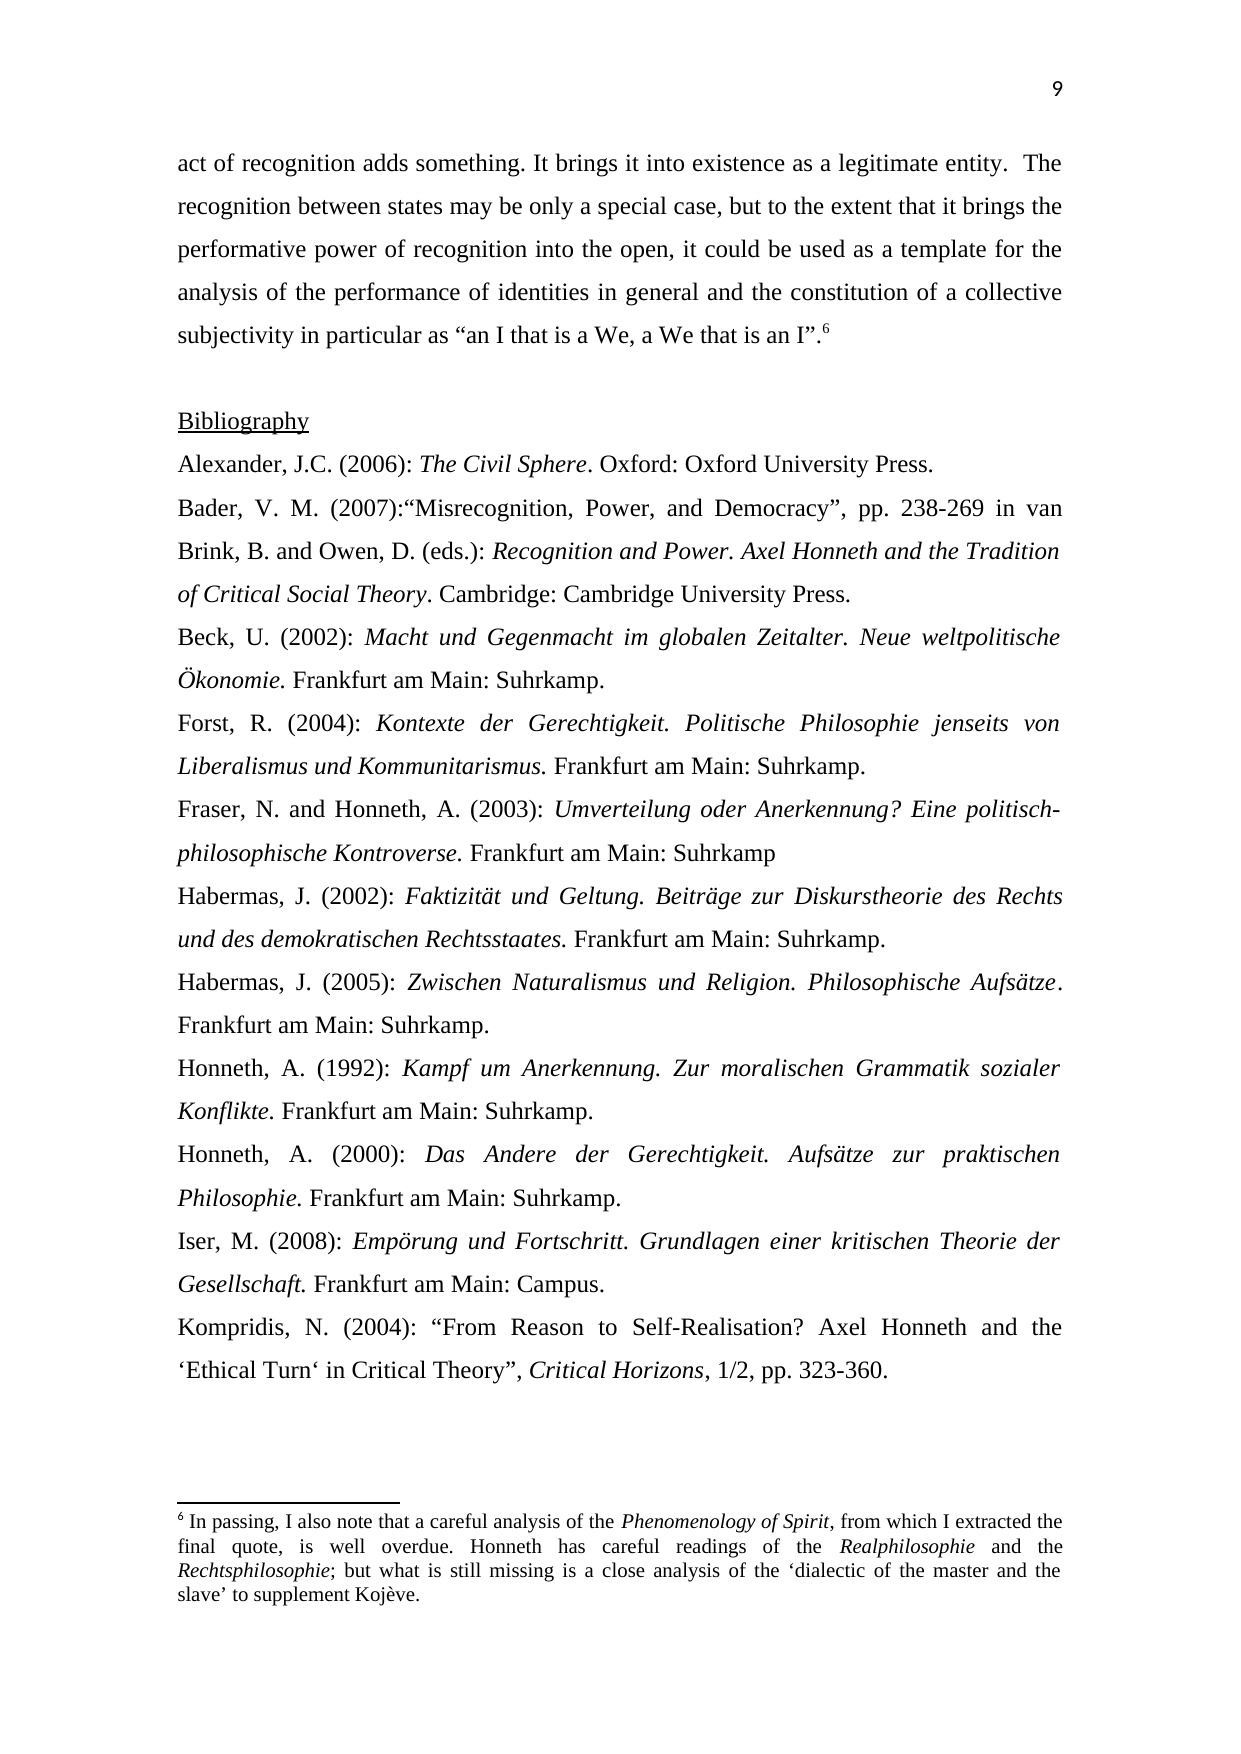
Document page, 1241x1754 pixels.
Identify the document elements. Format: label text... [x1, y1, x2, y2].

text Kompridis, N. (2004): “From Reason to Self-Realisation? Axel Honneth and the ‘Ethical Turn‘ in Critical Theory”, Critical Horizons, 1/2, pp. 323-360. [177, 1312, 1063, 1384]
text Bibliography [177, 406, 1063, 435]
text Alexander, J.C. (2006): The Civil Sphere. Oxford: Oxford University Press. [177, 449, 1063, 478]
text Bader, V. M. (2007):“Misrecognition, Power, and Democracy”, pp. 238-269 in van Brink, B. and Owen, D. (eds.): Recognition and Power. Axel Honneth and the Tradition of Critical Social Theory. Cambridge: Cambridge University Press. [177, 493, 1063, 608]
text Honneth, A. (2000): Das Andere der Gerechtigkeit. Aufsätze zur praktischen Philosophie. Frankfurt am Main: Suhrkamp. [177, 1139, 1063, 1211]
text Iser, M. (2008): Empörung und Fortschritt. Grundlagen einer kritischen Theorie der Gesellschaft. Frankfurt am Main: Campus. [177, 1226, 1063, 1298]
text Honneth, A. (1992): Kampf um Anerkennung. Zur moralischen Grammatik sozialer Konflikte. Frankfurt am Main: Suhrkamp. [177, 1053, 1063, 1125]
text In passing, I also note that a careful analysis of the Phenomenology of Spirit, from which I extracted the final quote, is well overdue. Honneth has careful readings of the Realphilosophie and the Rechtsphilosophie; but what is still missing is a close analysis of the ‘dialectic of the master and the slave’ to supplement Kojève. [177, 1509, 1063, 1606]
text Habermas, J. (2002): Faktizität und Geltung. Beiträge zur Diskurstheorie des Rechts und des demokratischen Rechtsstaates. Frankfurt am Main: Suhrkamp. [177, 881, 1063, 953]
text Habermas, J. (2005): Zwischen Naturalismus und Religion. Philosophische Aufsätze. Frankfurt am Main: Suhrkamp. [177, 967, 1063, 1039]
text Forst, R. (2004): Kontexte der Gerechtigkeit. Politische Philosophie jenseits von Liberalismus und Kommunitarismus. Frankfurt am Main: Suhrkamp. [177, 708, 1063, 780]
text Fraser, N. and Honneth, A. (2003): Umverteilung oder Anerkennung? Eine politisch-philosophische Kontroverse. Frankfurt am Main: Suhrkamp [177, 794, 1063, 866]
text act of recognition adds something. It brings it into existence as a legitimate entity. The recognition between states may be only a special case, but to the extent that it brings the performative power of recognition into the open, it could be used as a template for the analysis of the performance of identities in general and the constitution of a collective subjectivity in particular as “an I that is a We, a We that is an I”. [177, 148, 1063, 349]
text Beck, U. (2002): Macht und Gegenmacht im globalen Zeitalter. Neue weltpolitische Ökonomie. Frankfurt am Main: Suhrkamp. [177, 622, 1063, 694]
